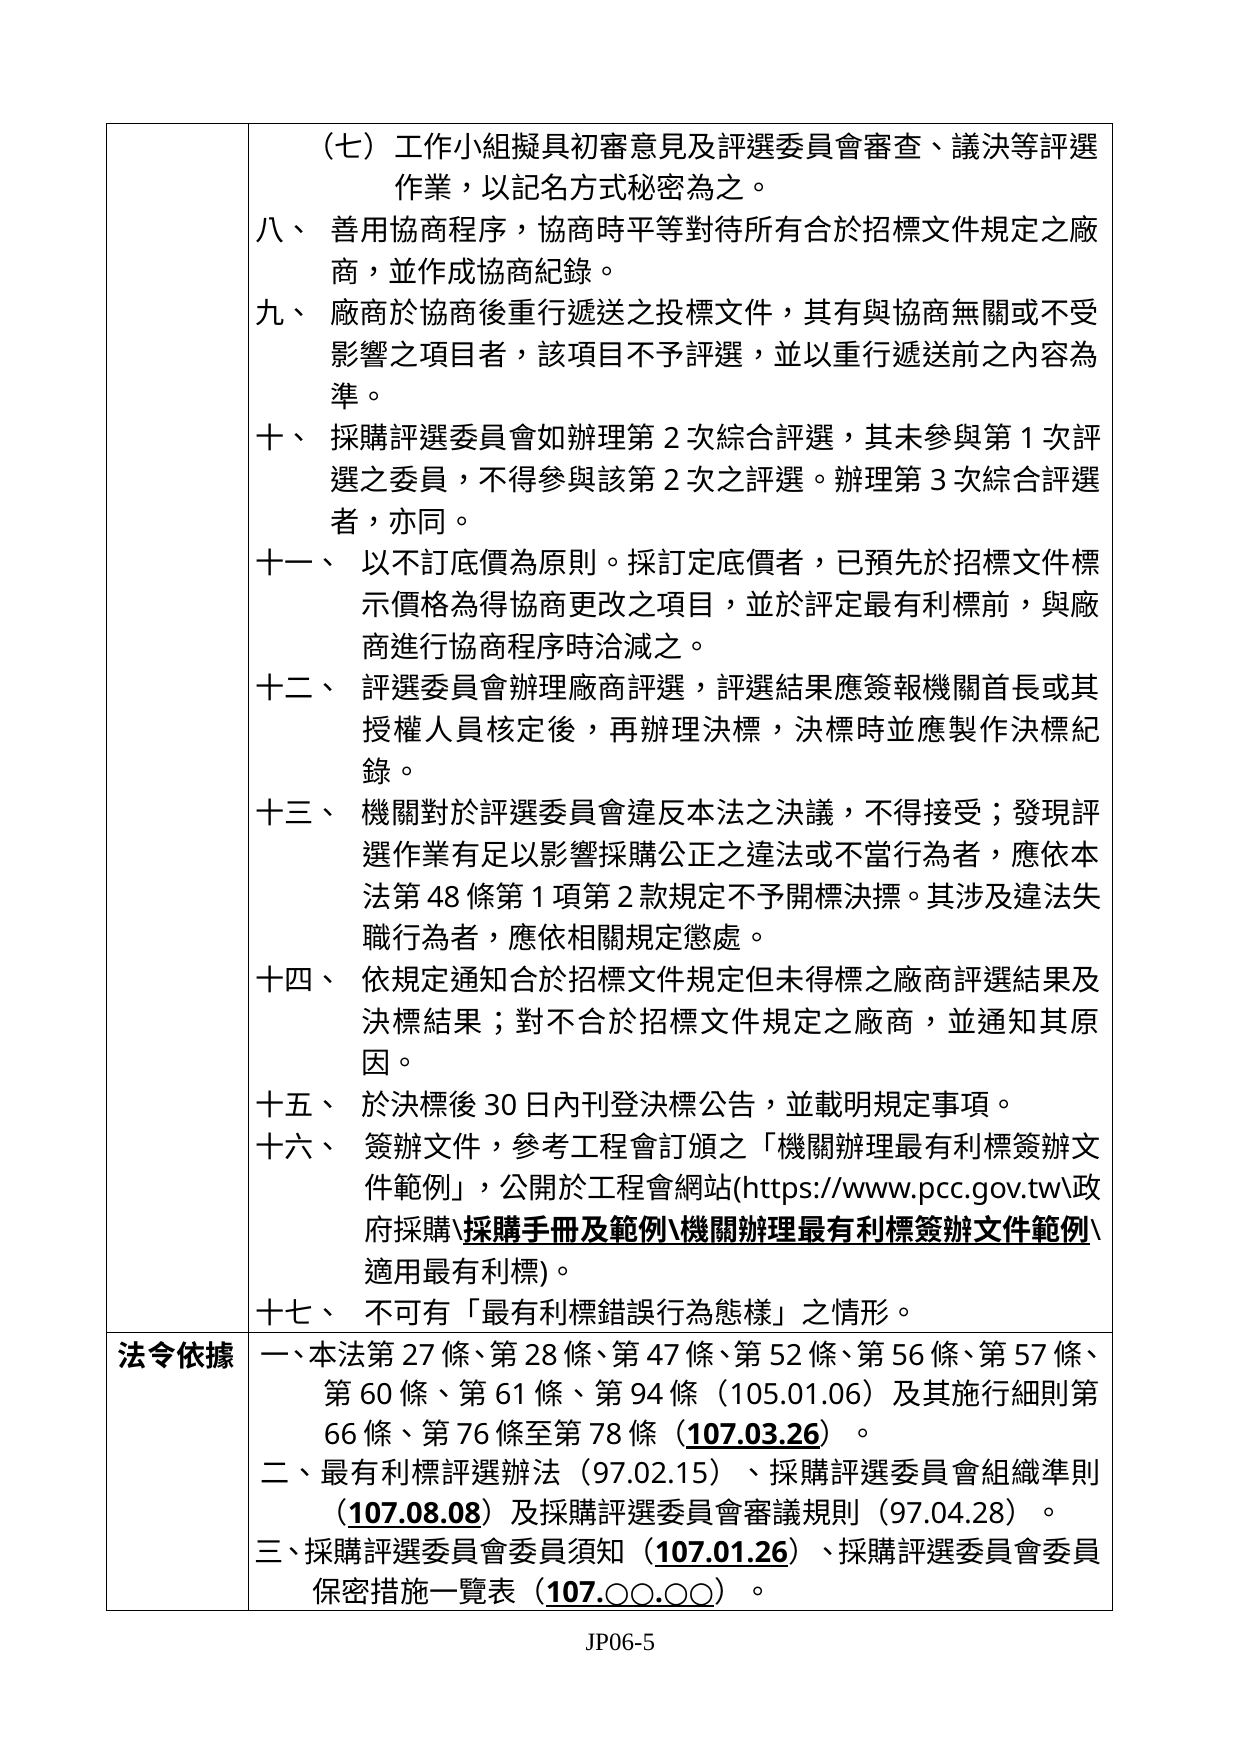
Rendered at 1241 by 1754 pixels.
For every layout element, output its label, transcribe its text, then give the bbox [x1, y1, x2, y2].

table_cell 確認案件屬異質工程、財物或勞務採購，且不宜以最低標決標者。就個案敘明需採最有利標決標之事實及理由，簽經機關首長或其授權人員核准，並報經上級機關核准。 依本法第94條及採購評選委員會組織準則第3條、第4條規定，簽報成立採購評選委員會，並一併成立工作小組。其人數及人員專業符合規定，且成員無重複情形。 通知聘（派）委員時，一併檢附「採購評選委員會委員須知」。依採購評選委員會組織準則第6條規定公開委員名單，未公開者，開始評選前，就評選委員會委員名單，依「採購評選委員會委員名單保密措施一覽表」執行保密措施。 評選項目、評審標準及評定方式，除有前例或條件簡單者外，由採購評選委員會訂定或審定，且其權重及配分設定合理（例如簡報不得高於20%；非採固定費用或費率決標，其價格納入評分或評比者為20%至50%間）。 確認招標文件應載事項及等標期均符合規定，辦理招標，且投標廠商家數符合規定始辦理開標。 工作小組於評選會議召開前擬具初審意見，且其內容包含所有應載事項。 評選委員會議召開時： 確認委員出席人數與出席之外聘專家學者人數及其占出席委員人數比率符合規定，無應辭職或予以解聘情形，且委員全程參與，並親自評分。 委員如有因故未能繼續擔任委員，致委員總額或外聘專家、學者人數未達規定者，應另行遴選委員補足之。 有簡報程序者，不允許廠商利用簡報更改其投標文件內容；廠商另外提出變更或補充資料者，該資料不納入評選。 就評選項目、受評廠商資料、工作小組擬具之初審意見，逐項討論後再進行評選。 評選結果與初審意見有異時，敘明理由列入會議紀錄。不同委員之評選結果有明顯差異者，由召集人提交委員會議議決或辦理複評。 就評選結果彙整製作總表，及製作評選會議紀錄，由出席委員簽名，其內容須符合法令規定。 工作小組擬具初審意見及評選委員會審查、議決等評選作業，以記名方式秘密為之。 善用協商程序，協商時平等對待所有合於招標文件規定之廠商，並作成協商紀錄。 廠商於協商後重行遞送之投標文件，其有與協商無關或不受影響之項目者，該項目不予評選，並以重行遞送前之內容為準。 採購評選委員會如辦理第2次綜合評選，其未參與第1次評選之委員，不得參與該第2次之評選。辦理第3次綜合評選者，亦同。 以不訂底價為原則。採訂定底價者，已預先於招標文件標示價格為得協商更改之項目，並於評定最有利標前，與廠商進行協商程序時洽減之。 評選委員會辦理廠商評選，評選結果應簽報機關首長或其授權人員核定後，再辦理決標，決標時並應製作決標紀錄。 機關對於評選委員會違反本法之決議，不得接受；發現評選作業有足以影響採購公正之違法或不當行為者，應依本法第48條第1項第2款規定不予開標決摽。其涉及違法失職行為者，應依相關規定懲處。 依規定通知合於招標文件規定但未得標之廠商評選結果及決標結果；對不合於招標文件規定之廠商，並通知其原因。 於決標後30日內刊登決標公告，並載明規定事項。 簽辦文件，參考工程會訂頒之「機關辦理最有利標簽辦文件範例」，公開於工程會網站(https://www.pcc.gov.tw\政府採購\採購手冊及範例\機關辦理最有利標簽辦文件範例\適用最有利標)。 不可有「最有利標錯誤行為態樣」之情形。 [249, 124, 1112, 1332]
table_cell 法令依據 [107, 1333, 248, 1610]
table_cell [107, 124, 248, 1332]
table_cell 一、本法第27條、第28條、第47條、第52條、第56條、第57條、第60條、第61條、第94條（105.01.06）及其施行細則第66條、第76條至第78條（107.03.26）。 二、最有利標評選辦法（97.02.15）、採購評選委員會組織準則（107.08.08）及採購評選委員會審議規則（97.04.28）。 三、採購評選委員會委員須知（107.01.26）、採購評選委員會委員保密措施一覽表（107.○○.○○）。 [249, 1333, 1112, 1610]
